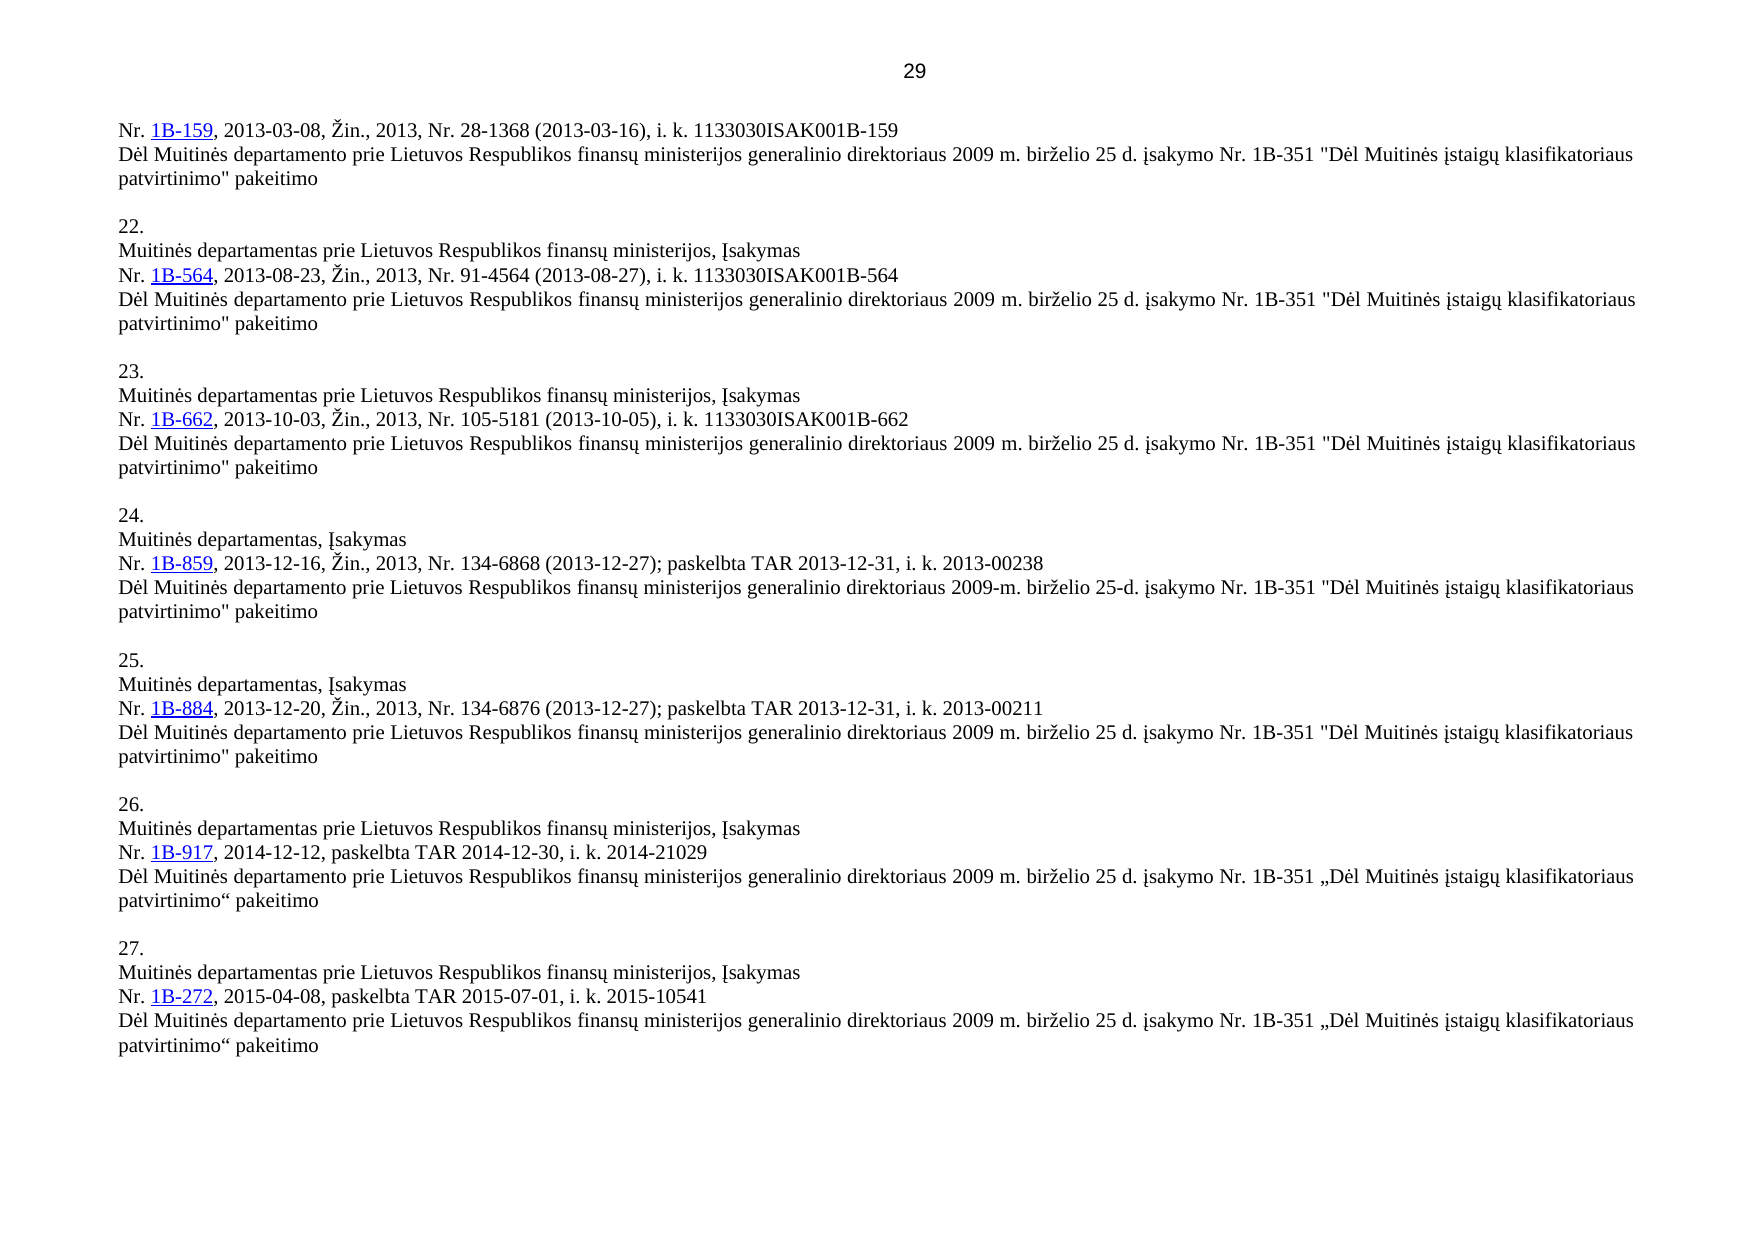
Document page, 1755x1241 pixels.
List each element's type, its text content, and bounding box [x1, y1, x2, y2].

text Nr. 1B-272, 2015-04-08, paskelbta TAR 2015-07-01, i. k. 2015-10541 [118, 984, 1636, 1008]
text Muitinės departamentas prie Lietuvos Respublikos finansų ministerijos, Įsakymas [118, 960, 1636, 984]
text Nr. 1B-884, 2013-12-20, Žin., 2013, Nr. 134-6876 (2013-12-27); paskelbta TAR 2013-12-31, i. k. 2013-00211 [118, 696, 1636, 720]
text Muitinės departamentas, Įsakymas [118, 527, 1636, 551]
text Nr. 1B-859, 2013-12-16, Žin., 2013, Nr. 134-6868 (2013-12-27); paskelbta TAR 2013-12-31, i. k. 2013-00238 [118, 551, 1636, 575]
text Muitinės departamentas prie Lietuvos Respublikos finansų ministerijos, Įsakymas [118, 816, 1636, 840]
text Dėl Muitinės departamento prie Lietuvos Respublikos finansų ministerijos generalinio direktoriaus 2009-m. birželio 25-d. įsakymo Nr. 1B-351 "Dėl Muitinės įstaigų klasifikatoriaus patvirtinimo" pakeitimo [118, 575, 1636, 623]
text Nr. 1B-159, 2013-03-08, Žin., 2013, Nr. 28-1368 (2013-03-16), i. k. 1133030ISAK001B-159 [118, 118, 1636, 142]
text Dėl Muitinės departamento prie Lietuvos Respublikos finansų ministerijos generalinio direktoriaus 2009 m. birželio 25 d. įsakymo Nr. 1B-351 "Dėl Muitinės įstaigų klasifikatoriaus patvirtinimo" pakeitimo [118, 287, 1636, 335]
text Nr. 1B-917, 2014-12-12, paskelbta TAR 2014-12-30, i. k. 2014-21029 [118, 840, 1636, 864]
text Nr. 1B-564, 2013-08-23, Žin., 2013, Nr. 91-4564 (2013-08-27), i. k. 1133030ISAK001B-564 [118, 262, 1636, 287]
text Muitinės departamentas prie Lietuvos Respublikos finansų ministerijos, Įsakymas [118, 238, 1636, 262]
text Dėl Muitinės departamento prie Lietuvos Respublikos finansų ministerijos generalinio direktoriaus 2009 m. birželio 25 d. įsakymo Nr. 1B-351 „Dėl Muitinės įstaigų klasifikatoriaus patvirtinimo“ pakeitimo [118, 1008, 1636, 1057]
text Dėl Muitinės departamento prie Lietuvos Respublikos finansų ministerijos generalinio direktoriaus 2009 m. birželio 25 d. įsakymo Nr. 1B-351 "Dėl Muitinės įstaigų klasifikatoriaus patvirtinimo" pakeitimo [118, 142, 1636, 190]
text 23. [118, 359, 1636, 383]
text 26. [118, 792, 1636, 816]
text 22. [118, 214, 1636, 238]
text 25. [118, 647, 1636, 672]
text Nr. 1B-662, 2013-10-03, Žin., 2013, Nr. 105-5181 (2013-10-05), i. k. 1133030ISAK001B-662 [118, 407, 1636, 431]
text 24. [118, 503, 1636, 527]
text Dėl Muitinės departamento prie Lietuvos Respublikos finansų ministerijos generalinio direktoriaus 2009 m. birželio 25 d. įsakymo Nr. 1B-351 „Dėl Muitinės įstaigų klasifikatoriaus patvirtinimo“ pakeitimo [118, 864, 1636, 912]
text Dėl Muitinės departamento prie Lietuvos Respublikos finansų ministerijos generalinio direktoriaus 2009 m. birželio 25 d. įsakymo Nr. 1B-351 "Dėl Muitinės įstaigų klasifikatoriaus patvirtinimo" pakeitimo [118, 431, 1636, 479]
text Muitinės departamentas, Įsakymas [118, 672, 1636, 696]
text 27. [118, 936, 1636, 960]
text Muitinės departamentas prie Lietuvos Respublikos finansų ministerijos, Įsakymas [118, 383, 1636, 407]
text Dėl Muitinės departamento prie Lietuvos Respublikos finansų ministerijos generalinio direktoriaus 2009 m. birželio 25 d. įsakymo Nr. 1B-351 "Dėl Muitinės įstaigų klasifikatoriaus patvirtinimo" pakeitimo [118, 720, 1636, 768]
